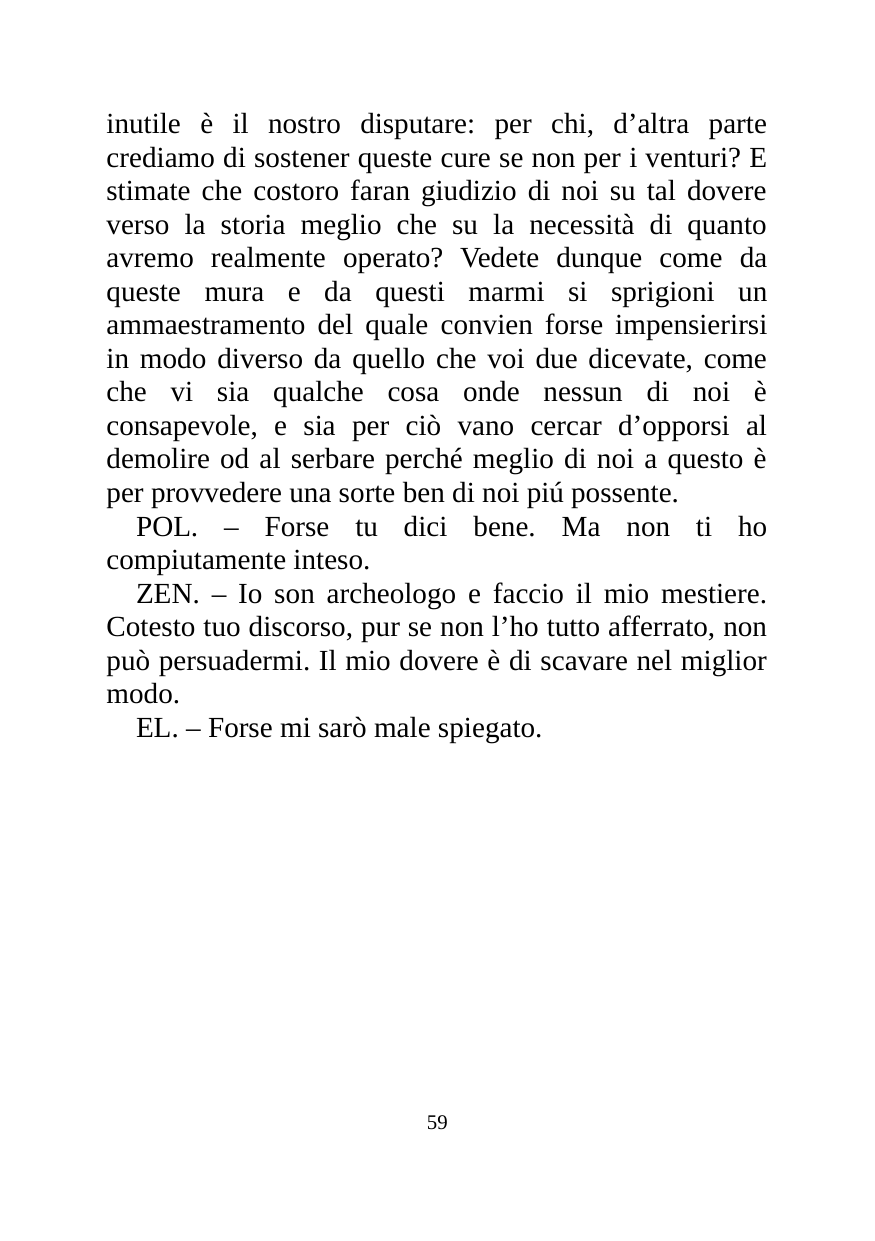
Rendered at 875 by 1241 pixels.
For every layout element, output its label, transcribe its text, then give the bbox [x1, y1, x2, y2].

text EL. – Forse mi sarò male spiegato. [106, 710, 768, 743]
text ZEN. – Io son archeologo e faccio il mio mestiere. Cotesto tuo discorso, pur se non l’ho tutto afferrato, non può persuadermi. Il mio dovere è di scavare nel miglior modo. [106, 576, 768, 710]
text inutile è il nostro disputare: per chi, d’altra parte crediamo di sostener queste cure se non per i venturi? E stimate che costoro faran giudizio di noi su tal dovere verso la storia meglio che su la necessità di quanto avremo realmente operato? Vedete dunque come da queste mura e da questi marmi si sprigioni un ammaestramento del quale convien forse impensierirsi in modo diverso da quello che voi due dicevate, come che vi sia qualche cosa onde nessun di noi è consapevole, e sia per ciò vano cercar d’opporsi al demolire od al serbare perché meglio di noi a questo è per provvedere una sorte ben di noi piú possente. [106, 106, 768, 509]
text POL. – Forse tu dici bene. Ma non ti ho compiutamente inteso. [106, 509, 768, 576]
